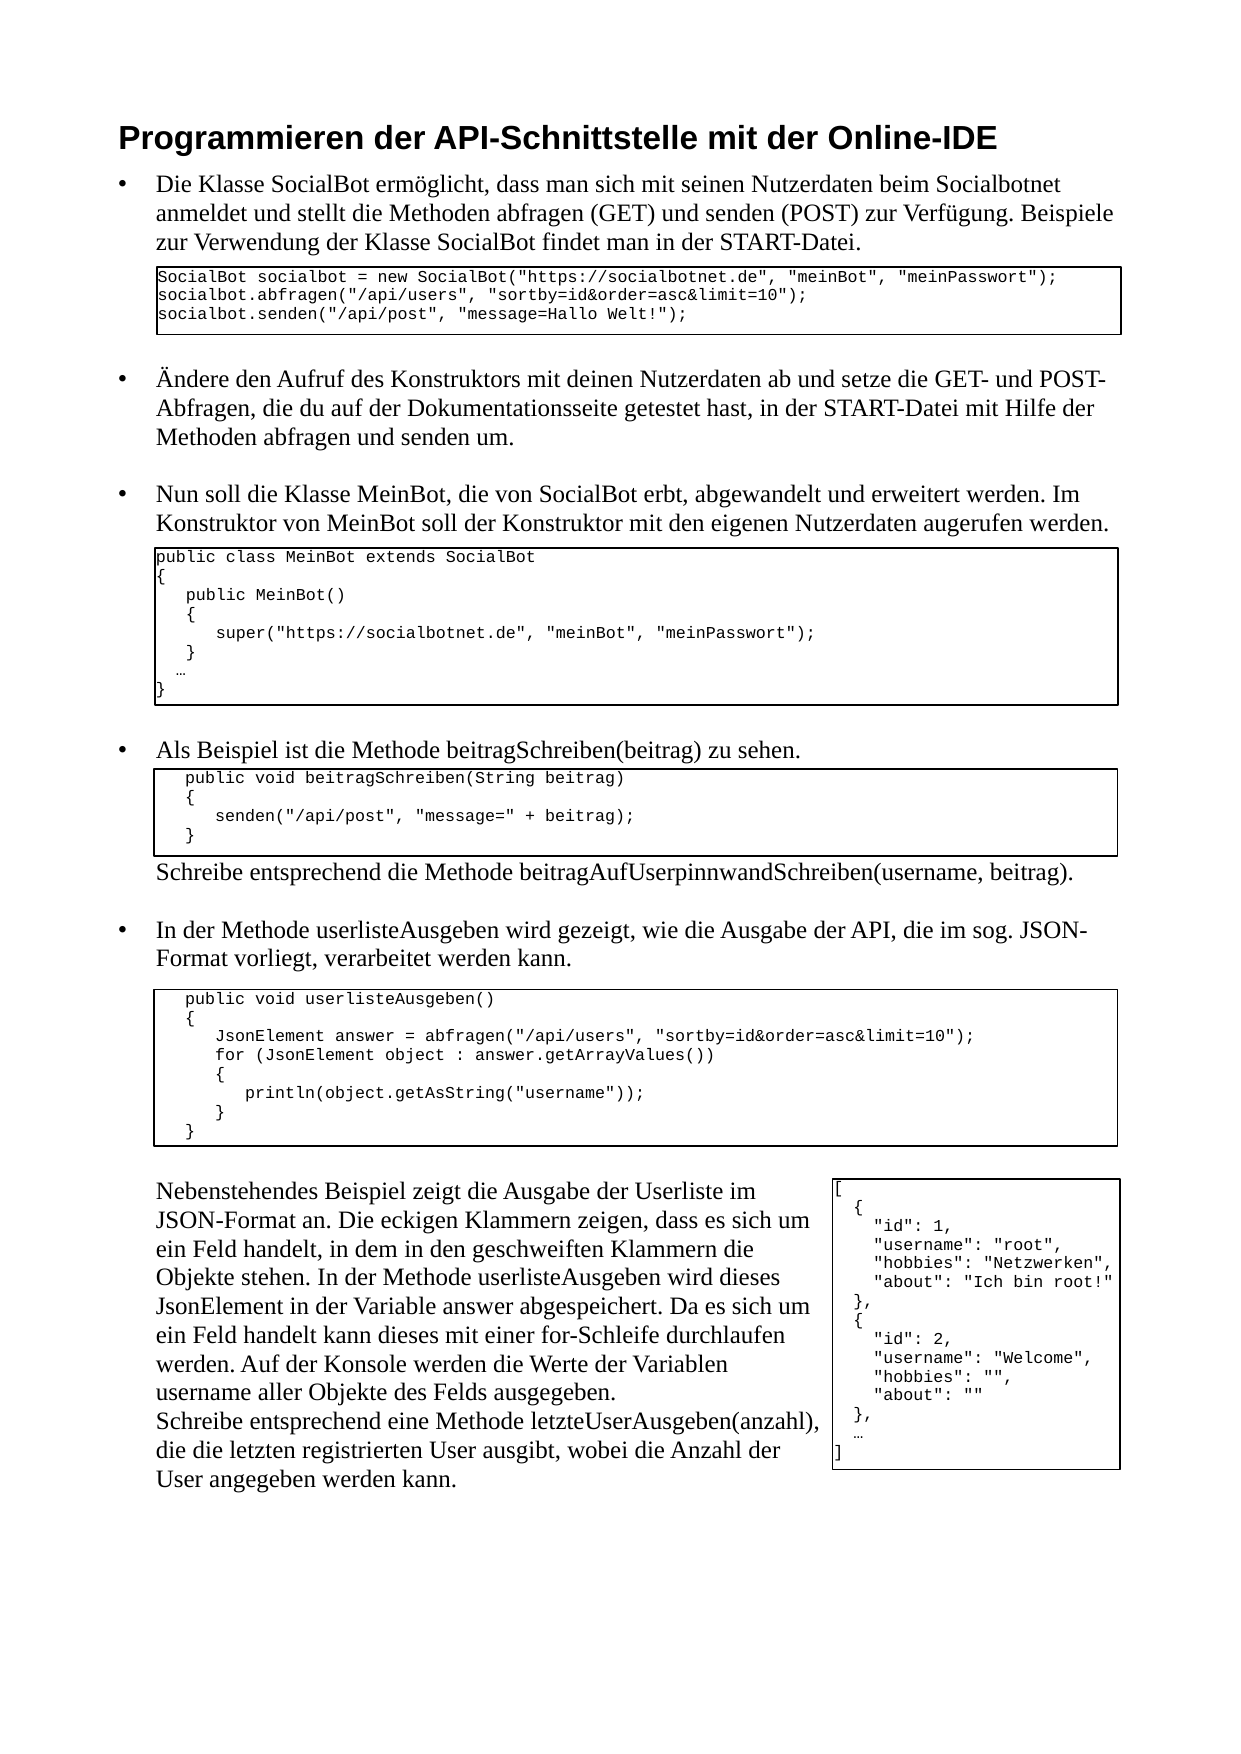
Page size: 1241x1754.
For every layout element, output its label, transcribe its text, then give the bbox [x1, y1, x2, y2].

list Ändere den Aufruf des Konstruktors mit deinen Nutzerdaten ab und setze die GET- und POST-Abfragen, die du auf der Dokumentationsseite getestet hast, in der START-Datei mit Hilfe der Methoden abfragen und senden um. [118, 364, 1122, 479]
list Nebenstehendes Beispiel zeigt die Ausgabe der Userliste im JSON-Format an. Die eckigen Klammern zeigen, dass es sich um ein Feld handelt, in dem in den geschweiften Klammern die Objekte stehen. In der Methode userlisteAusgeben wird dieses JsonElement in der Variable answer abgespeichert. Da es sich um ein Feld handelt kann dieses mit einer for-Schleife durchlaufen werden. Auf der Konsole werden die Werte der Variablen username aller Objekte des Felds ausgegeben. [118, 1176, 1122, 1406]
subtitle Programmieren der API-Schnittstelle mit der Online-IDE [118, 118, 1122, 157]
list Nun soll die Klasse MeinBot, die von SocialBot erbt, abgewandelt und erweitert werden. Im Konstruktor von MeinBot soll der Konstruktor mit den eigenen Nutzerdaten augerufen werden. [118, 479, 1122, 735]
list Als Beispiel ist die Methode beitragSchreiben(beitrag) zu sehen. [118, 735, 1122, 763]
list Schreibe entsprechend eine Methode letzteUserAusgeben(anzahl), die die letzten registrierten User ausgibt, wobei die Anzahl der User angegeben werden kann. [118, 1406, 1122, 1579]
list In der Methode userlisteAusgeben wird gezeigt, wie die Ausgabe der API, die im sog. JSON-Format vorliegt, verarbeitet werden kann. [118, 915, 1122, 1176]
list Die Klasse SocialBot ermöglicht, dass man sich mit seinen Nutzerdaten beim Socialbotnet anmeldet und stellt die Methoden abfragen (GET) und senden (POST) zur Verfügung. Beispiele zur Verwendung der Klasse SocialBot findet man in der START-Datei. [118, 169, 1122, 364]
list Schreibe entsprechend die Methode beitragAufUserpinnwandSchreiben(username, beitrag). [118, 763, 1122, 915]
